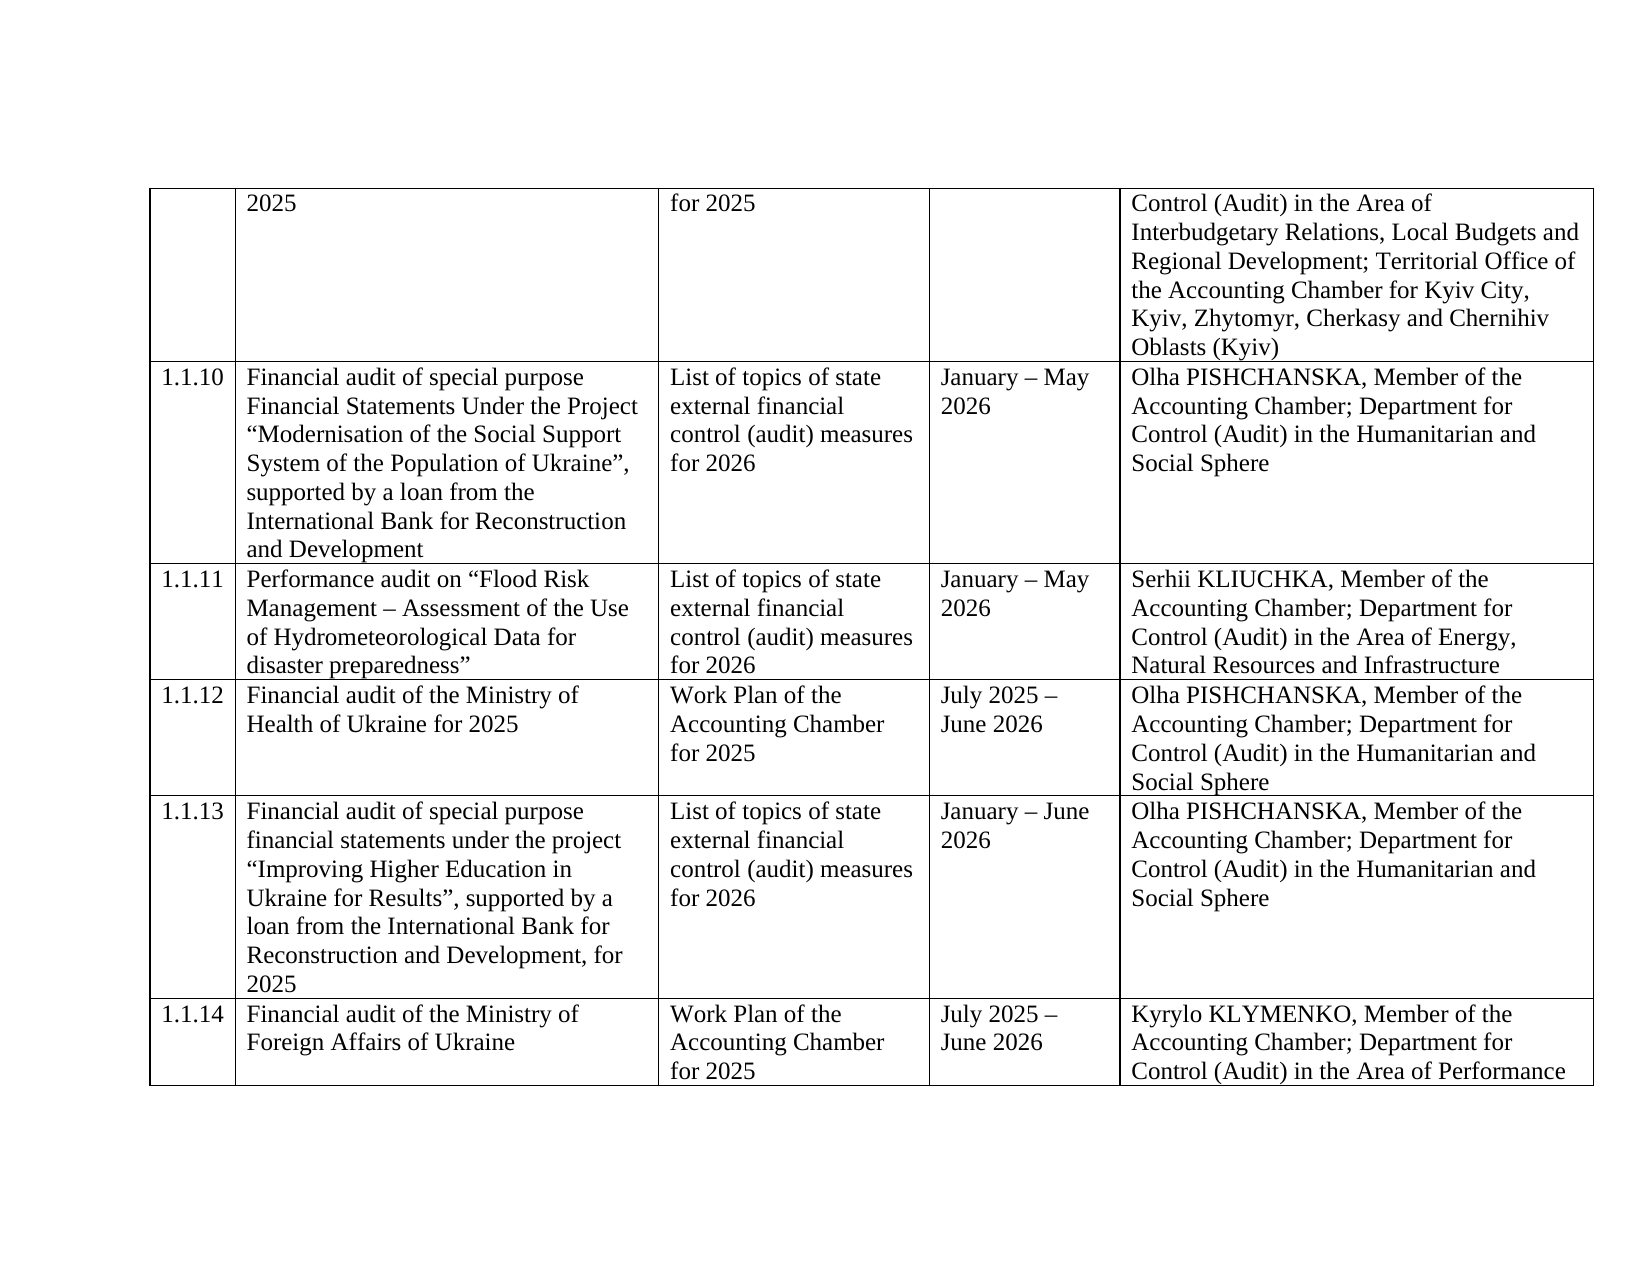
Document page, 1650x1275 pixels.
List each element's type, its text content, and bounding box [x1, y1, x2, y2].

table_cell January – May 2026 [930, 564, 1119, 679]
table_cell Financial audit of the Ministry of Foreign Affairs of Ukraine [236, 999, 658, 1085]
table_cell Serhii KLIUCHKA, Member of the Accounting Chamber; Department for Control (Audit) in the Area of Energy, Natural Resources and Infrastructure [1121, 564, 1593, 679]
table_cell List of topics of state external financial control (audit) measures for 2026 [659, 362, 929, 563]
table_cell 1.1.12 [151, 680, 235, 795]
table_cell 1.1.11 [151, 564, 235, 679]
table_cell Olha PISHCHANSKA, Member of the Accounting Chamber; Department for Control (Audit) in the Humanitarian and Social Sphere [1121, 680, 1593, 795]
table_cell Kyrylo KLYMENKO, Member of the Accounting Chamber; Department for Control (Audit) in the Area of Performance [1121, 999, 1593, 1085]
table_cell July 2025 – June 2026 [930, 680, 1119, 795]
table_cell Control (Audit) in the Area of Interbudgetary Relations, Local Budgets and Regional Development; Territorial Office of the Accounting Chamber for Kyiv City, Kyiv, Zhytomyr, Cherkasy and Chernihiv Oblasts (Kyiv) [1121, 189, 1593, 361]
table_cell Financial audit of special purpose financial statements under the project “Improving Higher Education in Ukraine for Results”, supported by a loan from the International Bank for Reconstruction and Development, for 2025 [236, 796, 658, 998]
table_cell July 2025 – June 2026 [930, 999, 1119, 1085]
table_cell List of topics of state external financial control (audit) measures for 2026 [659, 796, 929, 998]
table_cell 2025 [236, 189, 658, 361]
table_cell List of topics of state external financial control (audit) measures for 2026 [659, 564, 929, 679]
table_cell January – June 2026 [930, 796, 1119, 998]
table_cell 1.1.14 [151, 999, 235, 1085]
table_cell Financial audit of the Ministry of Health of Ukraine for 2025 [236, 680, 658, 795]
table_cell 1.1.10 [151, 362, 235, 563]
table_cell 1.1.13 [151, 796, 235, 998]
table_cell Work Plan of the Accounting Chamber for 2025 [659, 680, 929, 795]
table_cell Work Plan of the Accounting Chamber for 2025 [659, 999, 929, 1085]
table_cell for 2025 [659, 189, 929, 361]
table_cell Performance audit on “Flood Risk Management – Assessment of the Use of Hydrometeorological Data for disaster preparedness” [236, 564, 658, 679]
table_cell Olha PISHCHANSKA, Member of the Accounting Chamber; Department for Control (Audit) in the Humanitarian and Social Sphere [1121, 796, 1593, 998]
table_cell [930, 189, 1119, 361]
table_cell [151, 189, 235, 361]
table_cell Olha PISHCHANSKA, Member of the Accounting Chamber; Department for Control (Audit) in the Humanitarian and Social Sphere [1121, 362, 1593, 563]
table_cell Financial audit of special purpose Financial Statements Under the Project “Modernisation of the Social Support System of the Population of Ukraine”, supported by a loan from the International Bank for Reconstruction and Development [236, 362, 658, 563]
table_cell January – May 2026 [930, 362, 1119, 563]
